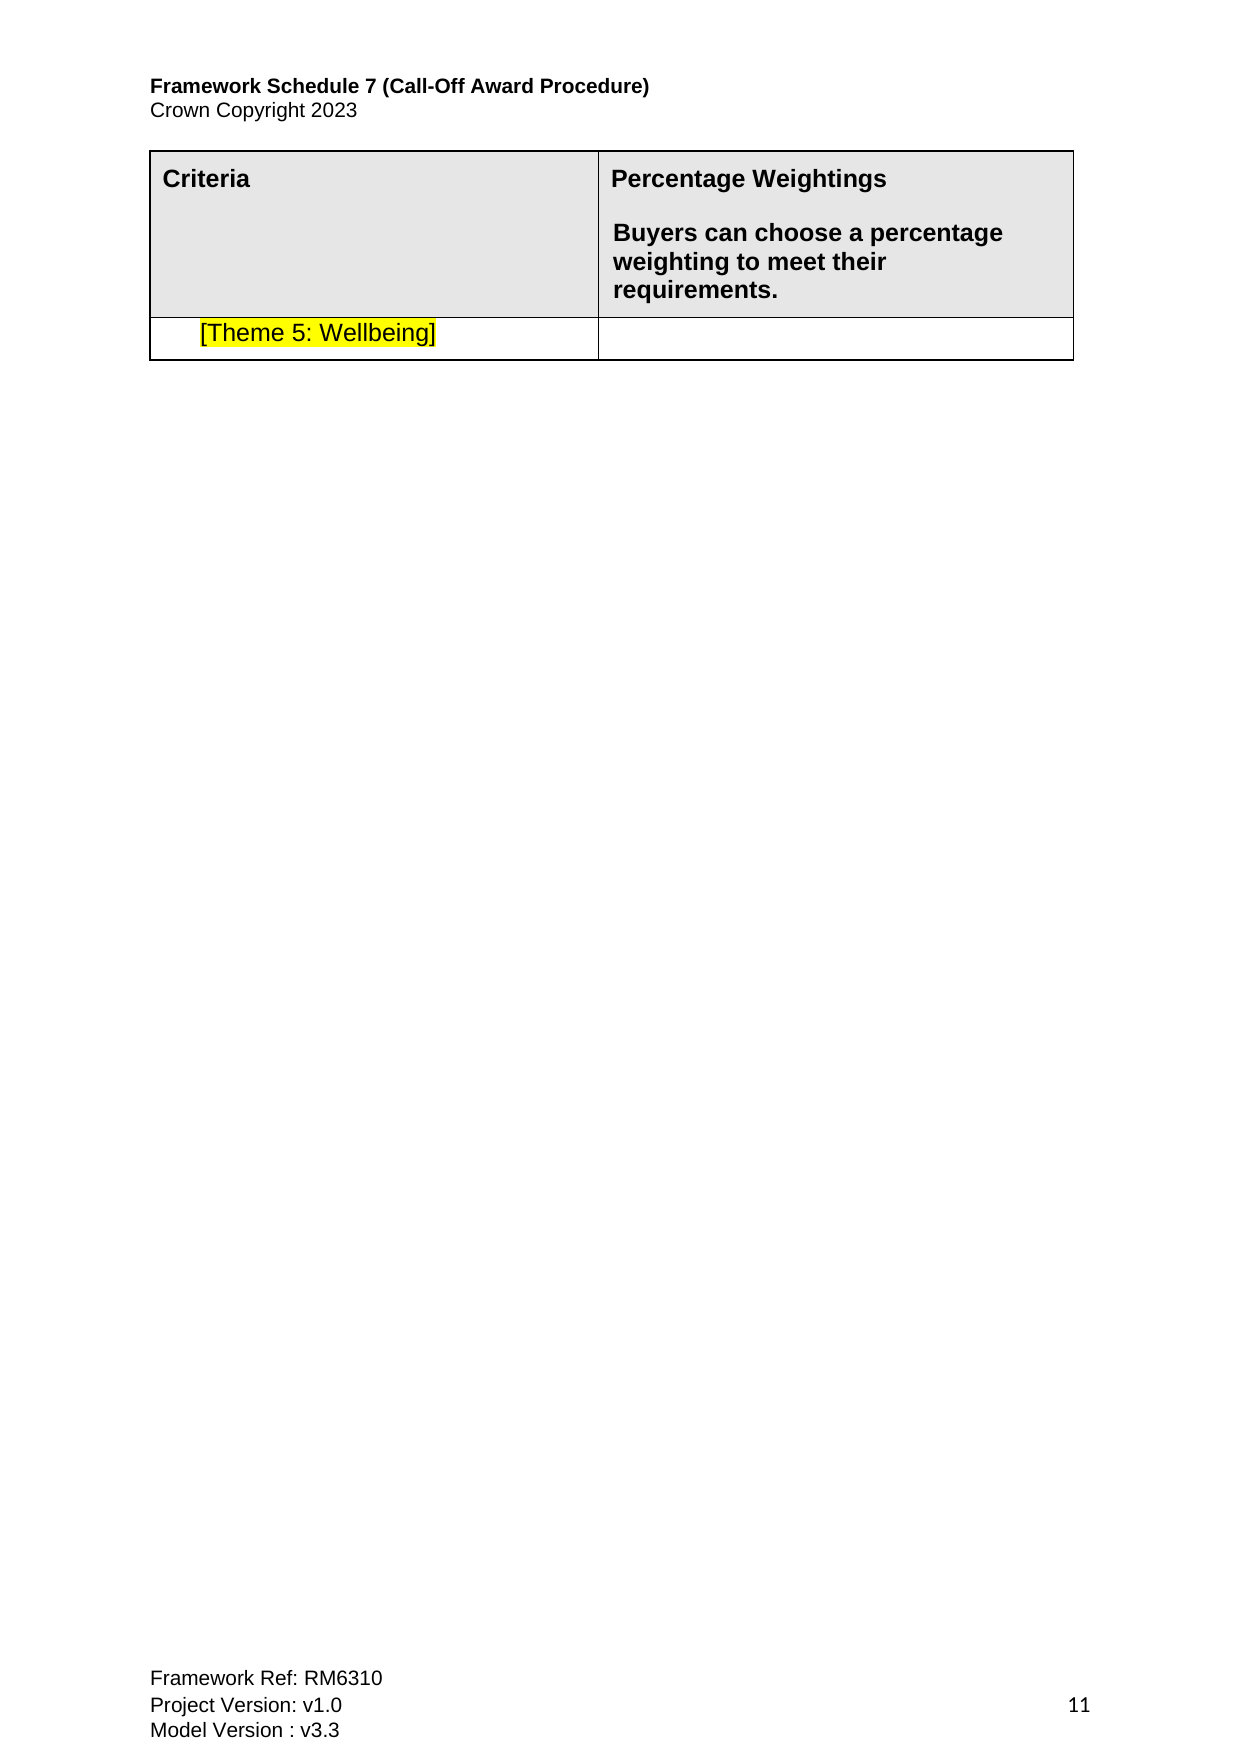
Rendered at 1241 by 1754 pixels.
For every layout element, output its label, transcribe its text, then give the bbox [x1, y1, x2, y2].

table_header Percentage Weightings Buyers can choose a percentage weighting to meet their requirements. [599, 152, 1073, 317]
table_cell [599, 318, 1073, 359]
table_header Criteria [151, 152, 598, 317]
table_cell [Theme 5: Wellbeing] [151, 318, 598, 359]
